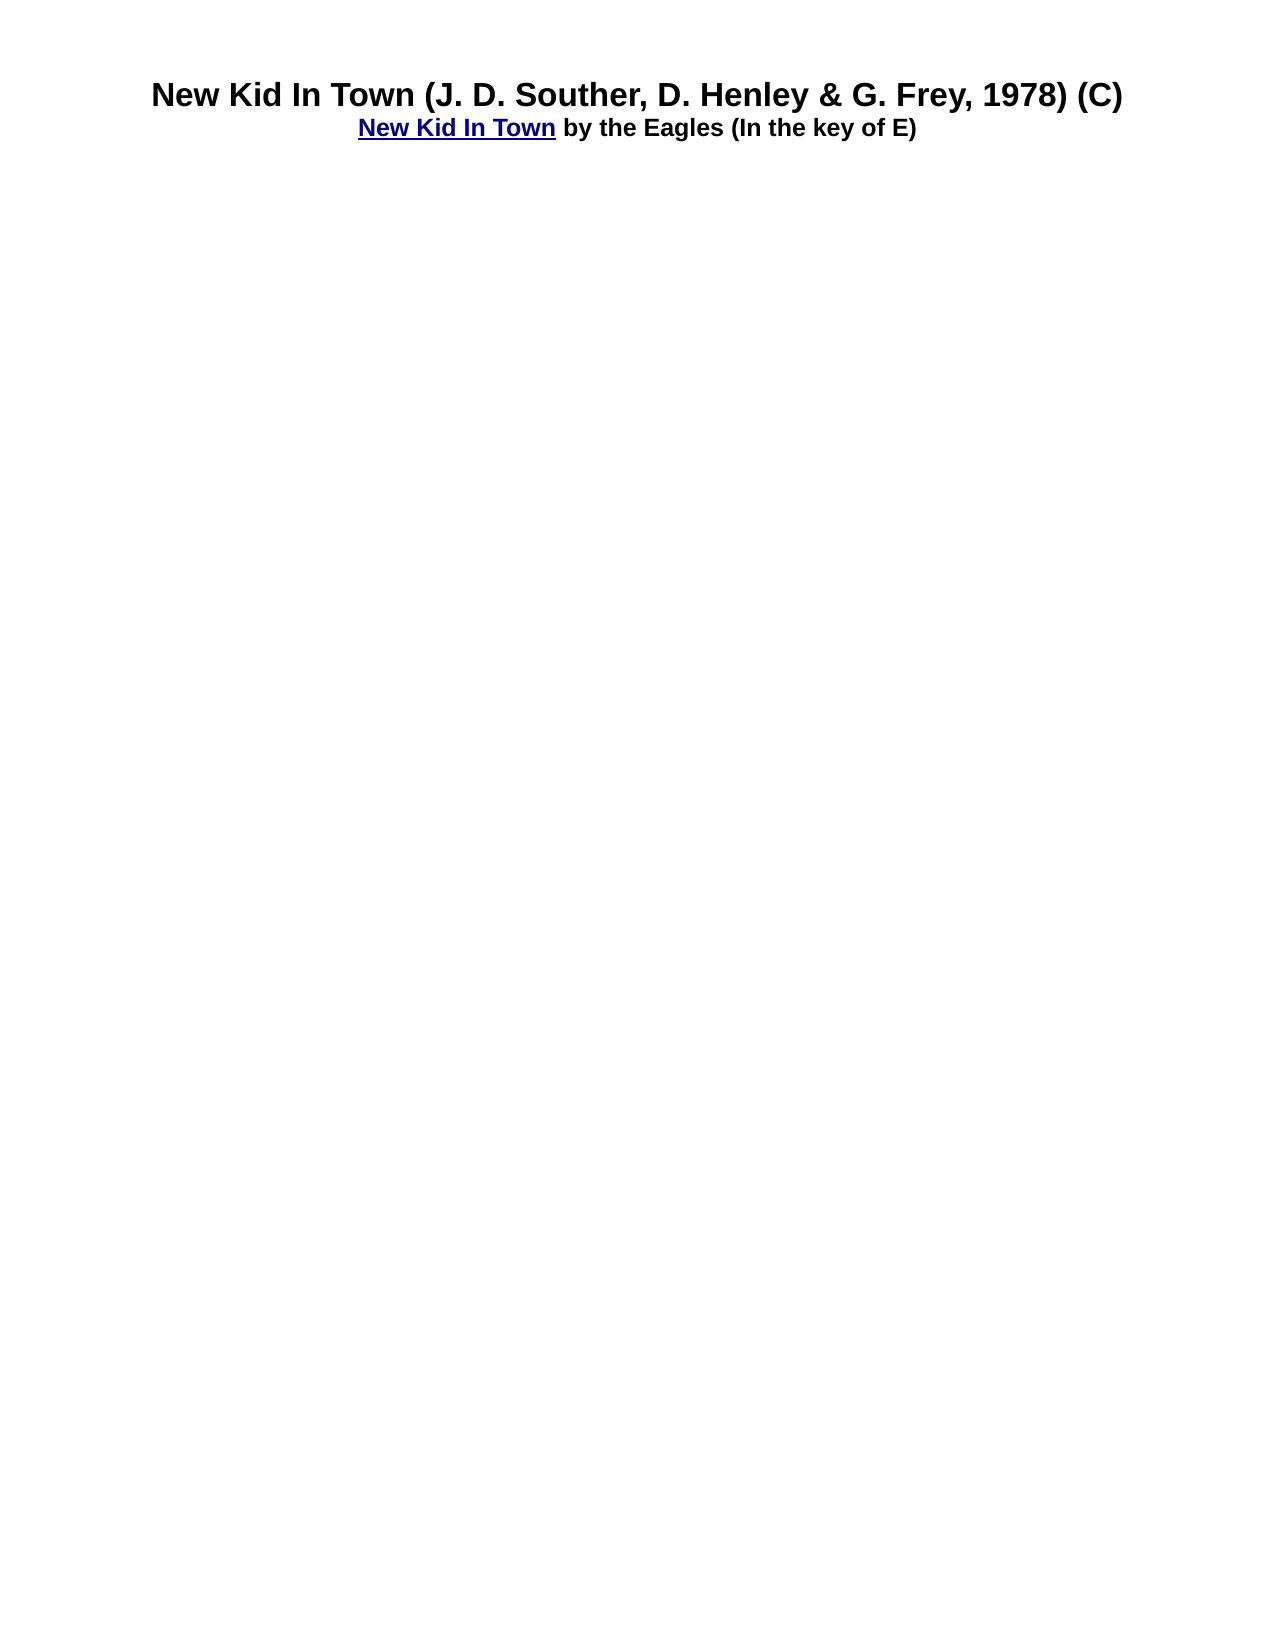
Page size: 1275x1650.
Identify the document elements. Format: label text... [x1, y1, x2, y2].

text New Kid In Town (J. D. Souther, D. Henley & G. Frey, 1978) (C) [90, 75, 1185, 113]
text New Kid In Town by the Eagles (In the key of E) [90, 113, 1185, 142]
